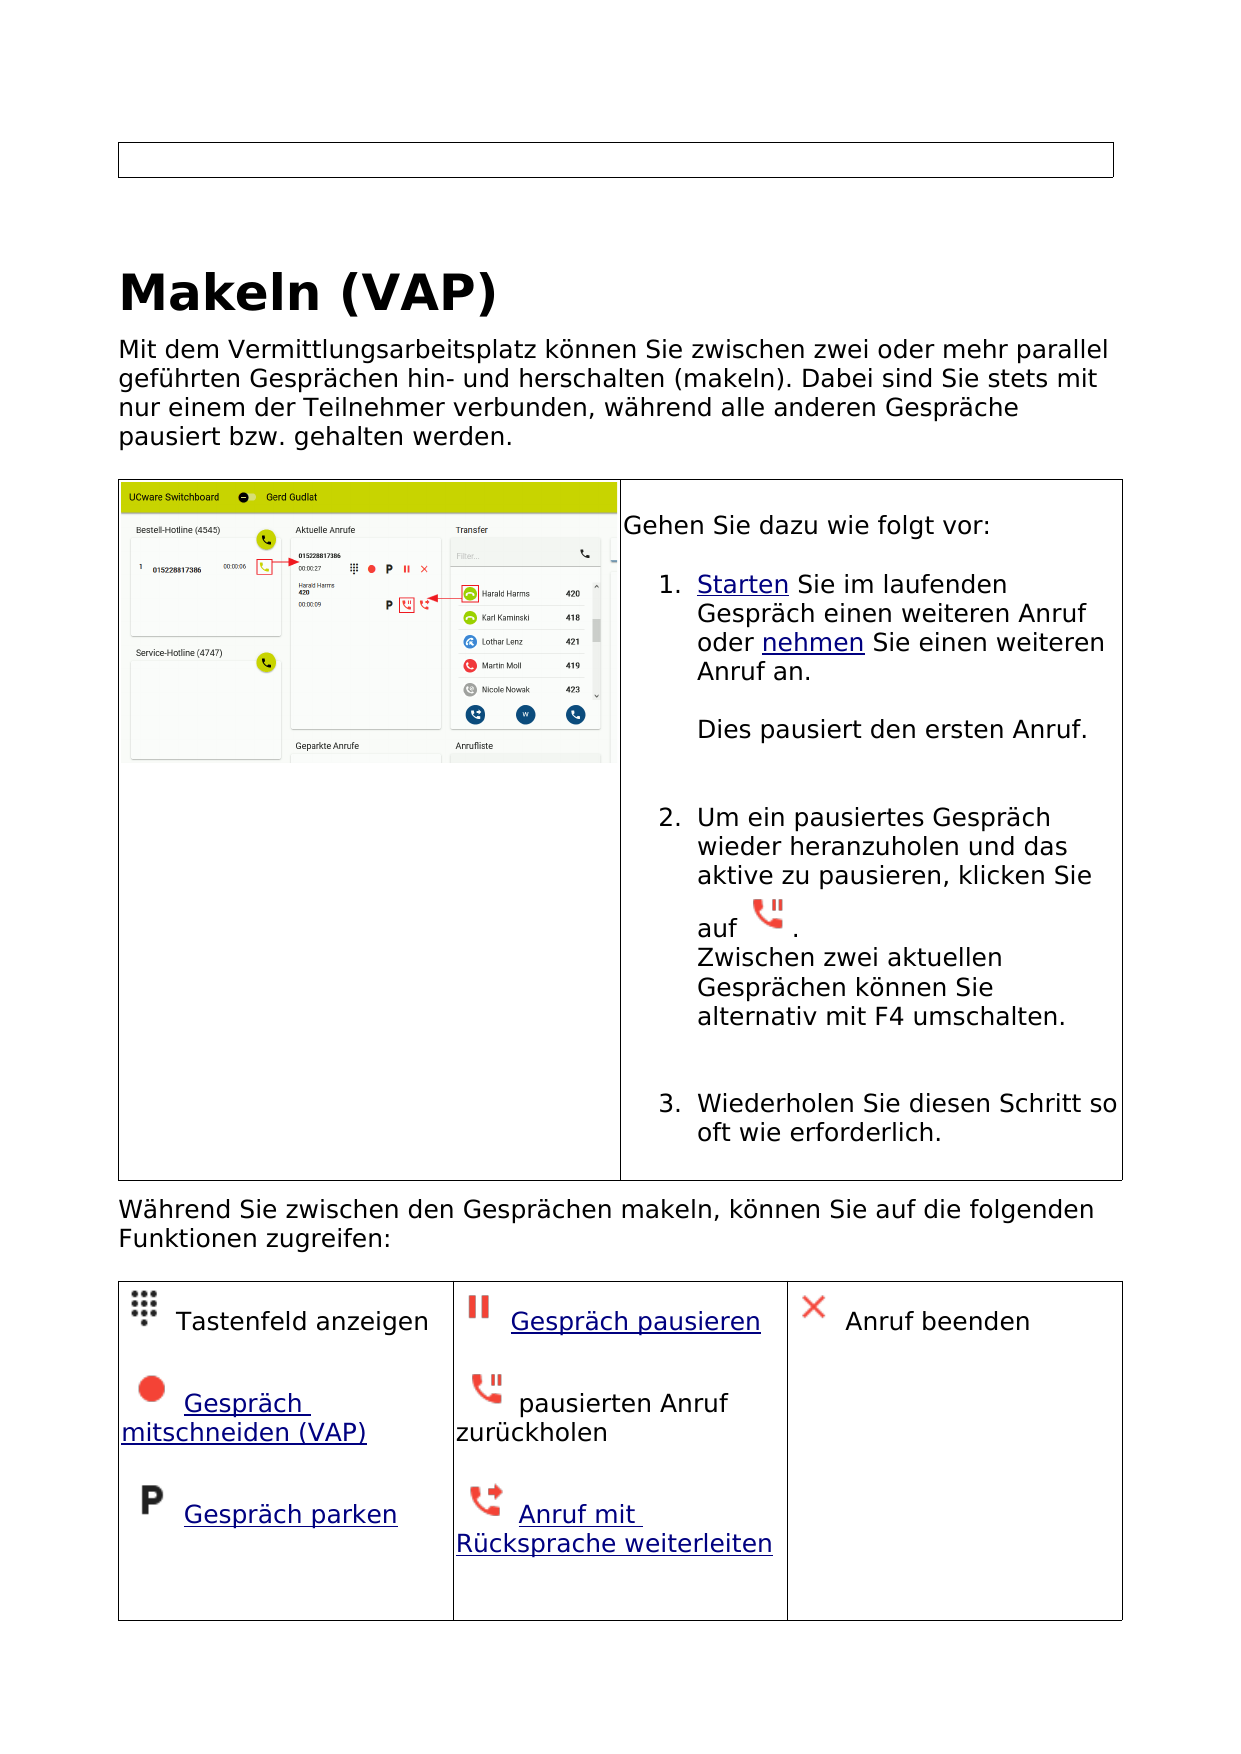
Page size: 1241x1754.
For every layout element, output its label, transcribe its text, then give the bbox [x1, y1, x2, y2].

picture [121, 482, 618, 763]
picture [463, 1365, 511, 1413]
text Während Sie zwischen den Gesprächen makeln, können Sie auf die folgenden Funktionen zugreifen: [118, 1195, 1122, 1253]
subtitle Makeln (VAP) [118, 264, 1122, 323]
table_header Anruf beenden [788, 1282, 1122, 1620]
picture [128, 1365, 176, 1413]
picture [790, 1283, 838, 1331]
table_header [119, 143, 1113, 177]
table_header Gehen Sie dazu wie folgt vor: Starten Sie im laufenden Gespräch einen weiteren Anruf oder nehmen Sie einen weiteren Anruf an. Dies pausiert den ersten Anruf. Um ein pausiertes Gespräch wieder heranzuholen und das aktive zu pausieren, klicken Sie auf . Zwischen zwei aktuellen Gesprächen können Sie alternativ mit F4 umschalten. Wiederholen Sie diesen Schritt so oft wie erforderlich. [621, 480, 1122, 1180]
text Mit dem Vermittlungsarbeitsplatz können Sie zwischen zwei oder mehr parallel geführten Gesprächen hin- und herschalten (makeln). Dabei sind Sie stets mit nur einem der Teilnehmer verbunden, während alle anderen Gespräche pausiert bzw. gehalten werden. [118, 335, 1122, 452]
picture [455, 1283, 503, 1331]
picture [121, 1283, 168, 1331]
picture [463, 1476, 511, 1524]
table_header Gespräch pausieren pausierten Anruf zurückholen Anruf mit Rücksprache weiterleiten [454, 1282, 787, 1620]
table_header Tastenfeld anzeigen Gespräch mitschneiden (VAP) Gespräch parken [119, 1282, 453, 1620]
picture [128, 1476, 176, 1524]
picture [744, 890, 792, 938]
table_header [119, 480, 620, 1180]
